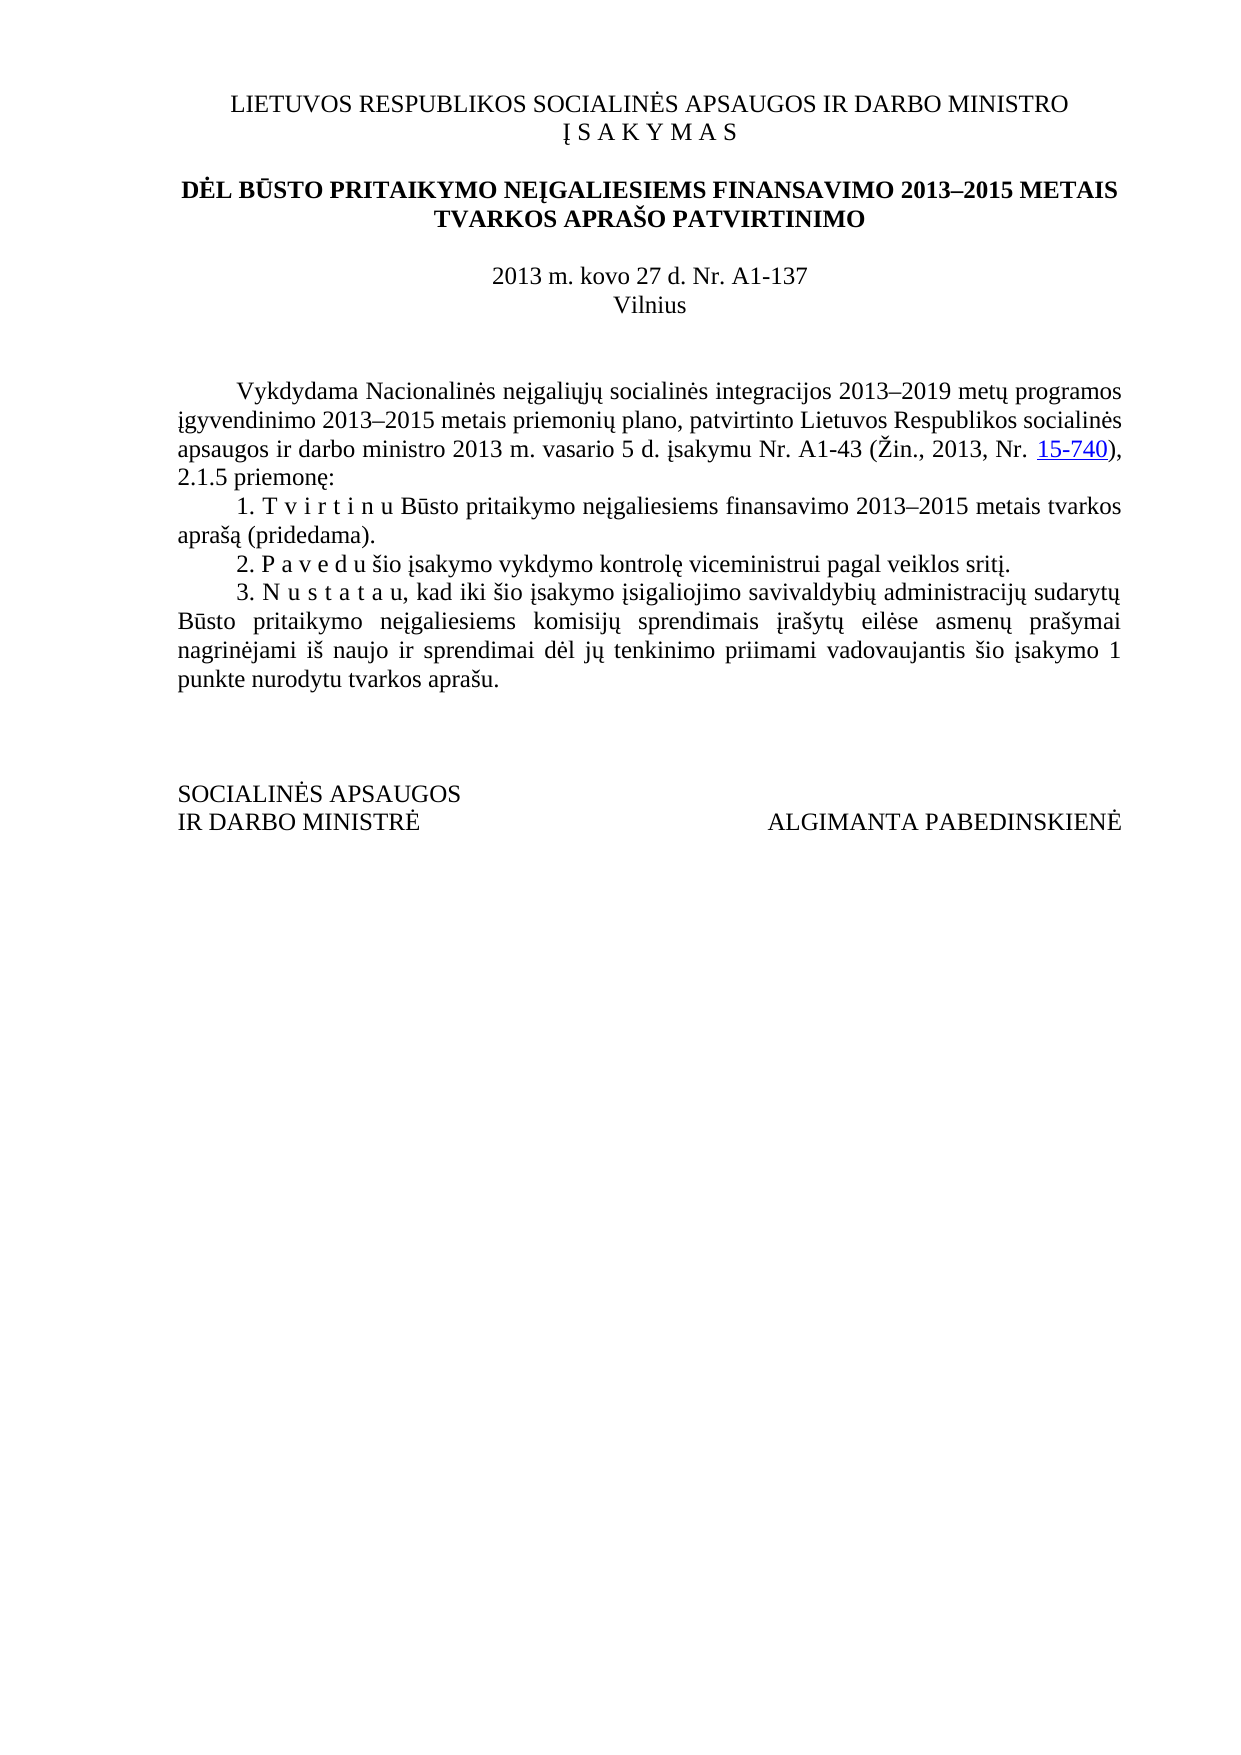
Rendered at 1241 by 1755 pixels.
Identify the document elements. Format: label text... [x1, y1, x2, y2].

text Vykdydama Nacionalinės neįgaliųjų socialinės integracijos 2013–2019 metų programos įgyvendinimo 2013–2015 metais priemonių plano, patvirtinto Lietuvos Respublikos socialinės apsaugos ir darbo ministro 2013 m. vasario 5 d. įsakymu Nr. A1-43 (Žin., 2013, Nr. 15-740), 2.1.5 priemonę: [177, 376, 1122, 491]
text dėl būsto pritaikymo neįgaliesiems finansavimo 2013–2015 metais tvarkos aprašo patvirtinimo [177, 175, 1122, 232]
text Vilnius [177, 290, 1122, 319]
text 1. T v i r t i n u Būsto pritaikymo neįgaliesiems finansavimo 2013–2015 metais tvarkos aprašą (pridedama). [177, 491, 1122, 549]
text 2013 m. kovo 27 d. Nr. A1-137 [177, 261, 1122, 290]
text ir darbo ministrė Algimanta Pabedinskienė [177, 807, 1122, 836]
text LIETUVOS RESPUBLIKOS SOCIALINĖS APSAUGOS IR DARBO MINISTRO [177, 89, 1122, 117]
text Socialinės apsaugos [177, 779, 1122, 807]
text 3. N u s t a t a u, kad iki šio įsakymo įsigaliojimo savivaldybių administracijų sudarytų Būsto pritaikymo neįgaliesiems komisijų sprendimais įrašytų eilėse asmenų prašymai nagrinėjami iš naujo ir sprendimai dėl jų tenkinimo priimami vadovaujantis šio įsakymo 1 punkte nurodytu tvarkos aprašu. [177, 577, 1122, 692]
text 2. P a v e d u šio įsakymo vykdymo kontrolę viceministrui pagal veiklos sritį. [177, 549, 1122, 577]
text Į S A K Y M A S [177, 117, 1122, 146]
